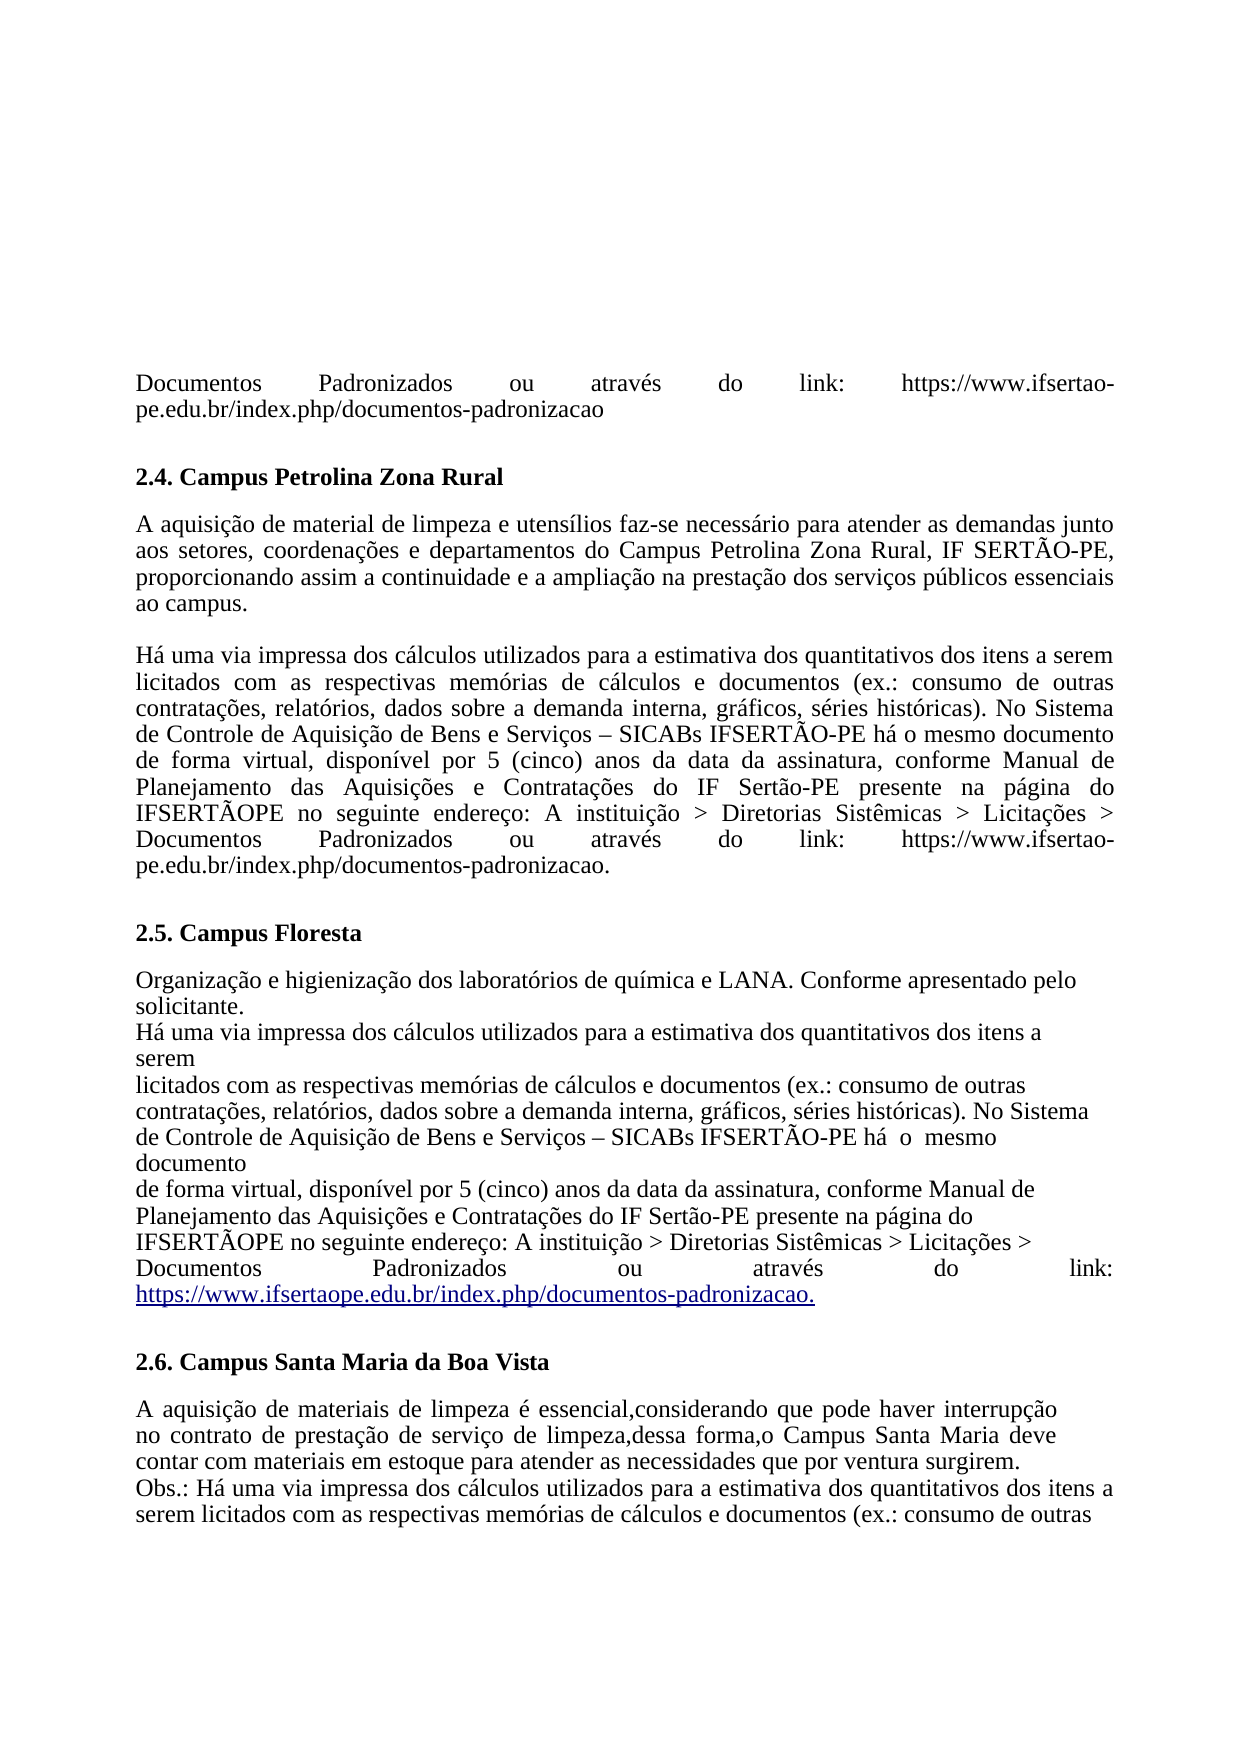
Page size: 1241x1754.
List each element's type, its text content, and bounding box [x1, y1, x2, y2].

text licitados com as respectivas memórias de cálculos e documentos (ex.: consumo de outras contratações, relatórios, dados sobre a demanda interna, gráficos, séries históricas). No Sistema de Controle de Aquisição de Bens e Serviços – SICABs IFSERTÃO-PE há o mesmo documento [135, 1072, 1100, 1177]
text A aquisição de material de limpeza e utensílios faz-se necessário para atender as demandas junto aos setores, coordenações e departamentos do Campus Petrolina Zona Rural, IF SERTÃO-PE, proporcionando assim a continuidade e a ampliação na prestação dos serviços públicos essenciais ao campus. [135, 512, 1115, 617]
text Há uma via impressa dos cálculos utilizados para a estimativa dos quantitativos dos itens a serem [135, 1020, 1100, 1072]
text Organização e higienização dos laboratórios de química e LANA. Conforme apresentado pelo solicitante. [135, 967, 1100, 1020]
subtitle Campus Santa Maria da Boa Vista [135, 1347, 1128, 1376]
subtitle Campus Petrolina Zona Rural [135, 462, 1128, 491]
text A aquisição de materiais de limpeza é essencial,considerando que pode haver interrupção no contrato de prestação de serviço de limpeza,dessa forma,o Campus Santa Maria deve contar com materiais em estoque para atender as necessidades que por ventura surgirem. [135, 1396, 1057, 1475]
text Obs.: Há uma via impressa dos cálculos utilizados para a estimativa dos quantitativos dos itens a serem licitados com as respectivas memórias de cálculos e documentos (ex.: consumo de outras [135, 1475, 1115, 1527]
subtitle Campus Floresta [135, 918, 1128, 947]
text de forma virtual, disponível por 5 (cinco) anos da data da assinatura, conforme Manual de Planejamento das Aquisições e Contratações do IF Sertão-PE presente na página do IFSERTÃOPE no seguinte endereço: A instituição > Diretorias Sistêmicas > Licitações > Documentos Padronizados ou através do link: https://www.ifsertaope.edu.br/index.php/documentos-padronizacao. [135, 1177, 1115, 1308]
text Há uma via impressa dos cálculos utilizados para a estimativa dos quantitativos dos itens a serem licitados com as respectivas memórias de cálculos e documentos (ex.: consumo de outras contratações, relatórios, dados sobre a demanda interna, gráficos, séries históricas). No Sistema de Controle de Aquisição de Bens e Serviços – SICABs IFSERTÃO-PE há o mesmo documento de forma virtual, disponível por 5 (cinco) anos da data da assinatura, conforme Manual de Planejamento das Aquisições e Contratações do IF Sertão-PE presente na página do IFSERTÃOPE no seguinte endereço: A instituição > Diretorias Sistêmicas > Licitações > Documentos Padronizados ou através do link: https://www.ifsertao- pe.edu.br/index.php/documentos-padronizacao. [135, 643, 1115, 879]
text Documentos Padronizados ou através do link: https://www.ifsertao- pe.edu.br/index.php/documentos-padronizacao [135, 371, 1115, 423]
